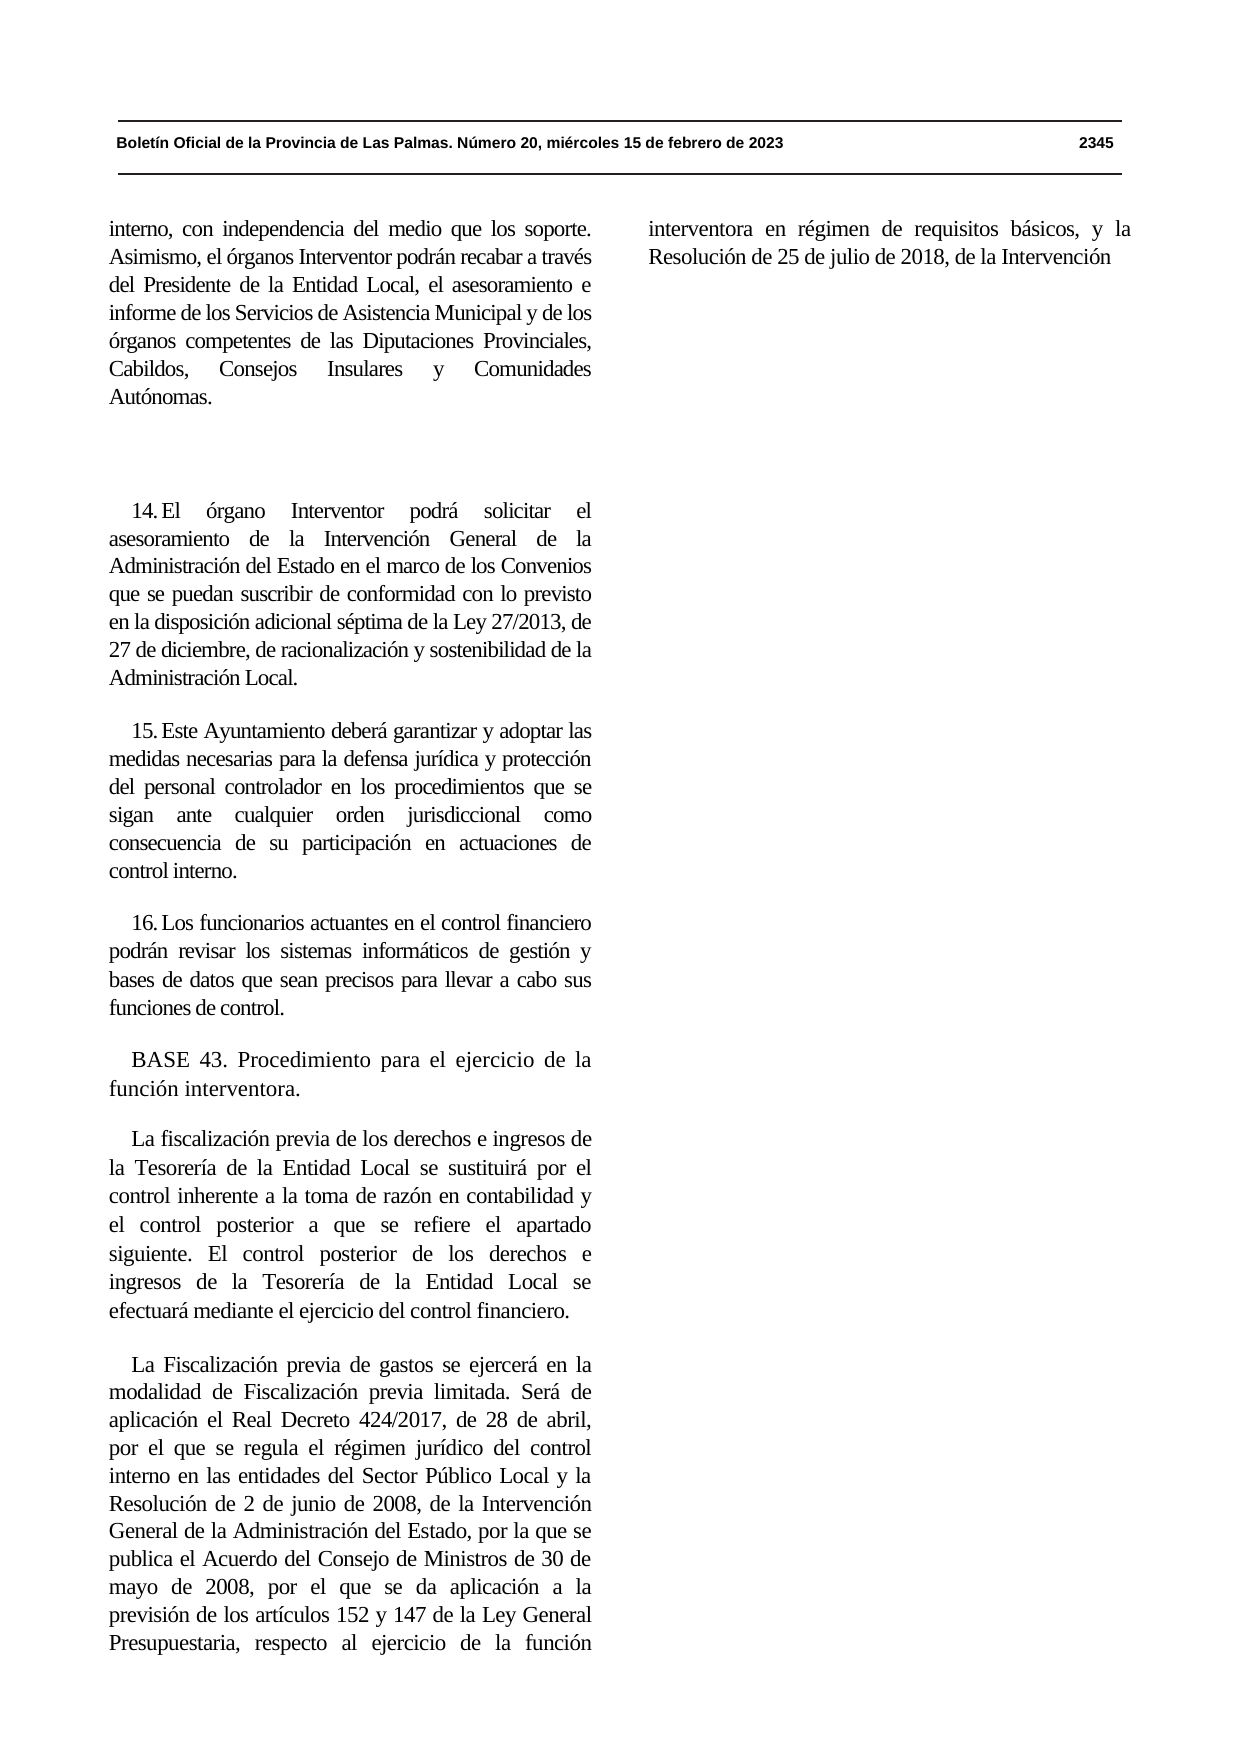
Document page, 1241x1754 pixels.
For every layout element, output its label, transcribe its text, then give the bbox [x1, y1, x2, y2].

text La fiscalización previa de los derechos e ingresos de la Tesorería de la Entidad Local se sustituirá por el control inherente a la toma de razón en contabilidad y el control posterior a que se refiere el apartado siguiente. El control posterior de los derechos e ingresos de la Tesorería de la Entidad Local se efectuará mediante el ejercicio del control financiero. [109, 1124, 592, 1324]
text interventora en régimen de requisitos básicos, y la Resolución de 25 de julio de 2018, de la Intervención [648, 214, 1132, 270]
text interno, con independencia del medio que los soporte. Asimismo, el órganos Interventor podrán recabar a través del Presidente de la Entidad Local, el asesoramiento e informe de los Servicios de Asistencia Municipal y de los órganos competentes de las Diputaciones Provinciales, Cabildos, Consejos Insulares y Comunidades Autónomas. [109, 214, 592, 410]
text La Fiscalización previa de gastos se ejercerá en la modalidad de Fiscalización previa limitada. Será de aplicación el Real Decreto 424/2017, de 28 de abril, por el que se regula el régimen jurídico del control interno en las entidades del Sector Público Local y la Resolución de 2 de junio de 2008, de la Intervención General de la Administración del Estado, por la que se publica el Acuerdo del Consejo de Ministros de 30 de mayo de 2008, por el que se da aplicación a la previsión de los artículos 152 y 147 de la Ley General Presupuestaria, respecto al ejercicio de la función [109, 1350, 592, 1656]
list Los funcionarios actuantes en el control financiero podrán revisar los sistemas informáticos de gestión y bases de datos que sean precisos para llevar a cabo sus funciones de control. [109, 907, 592, 1021]
list Este Ayuntamiento deberá garantizar y adoptar las medidas necesarias para la defensa jurídica y protección del personal controlador en los procedimientos que se sigan ante cualquier orden jurisdiccional como consecuencia de su participación en actuaciones de control interno. [109, 717, 592, 884]
text Boletín Oficial de la Provincia de Las Palmas. Número 20, miércoles 15 de febrero de 2023 2345 [116, 135, 1132, 152]
list El órgano Interventor podrá solicitar el asesoramiento de la Intervención General de la Administración del Estado en el marco de los Convenios que se puedan suscribir de conformidad con lo previsto en la disposición adicional séptima de la Ley 27/2013, de 27 de diciembre, de racionalización y sostenibilidad de la Administración Local. [109, 496, 592, 691]
text BASE 43. Procedimiento para el ejercicio de la función interventora. [109, 1045, 592, 1102]
